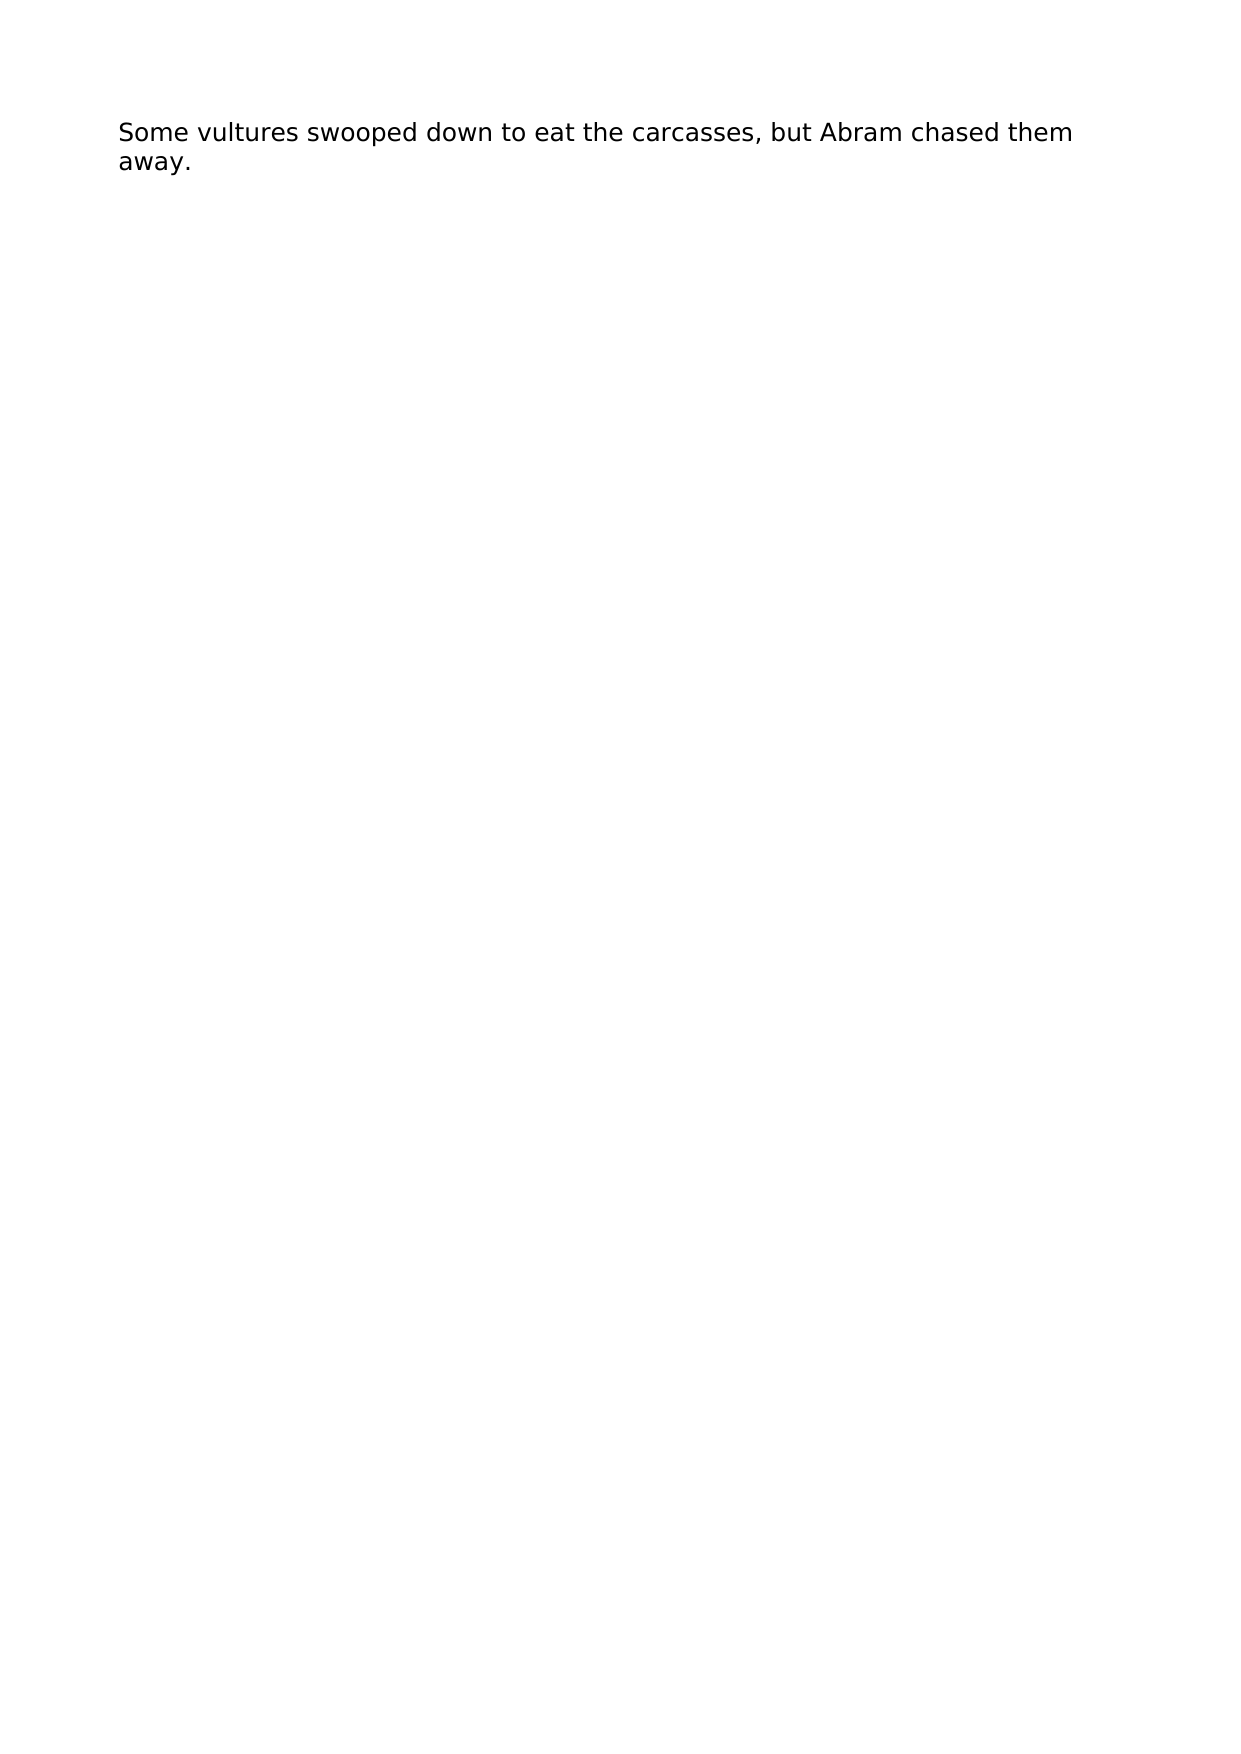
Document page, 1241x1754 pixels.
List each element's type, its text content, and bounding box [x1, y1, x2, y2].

text Some vultures swooped down to eat the carcasses, but Abram chased them away. [118, 118, 1122, 176]
